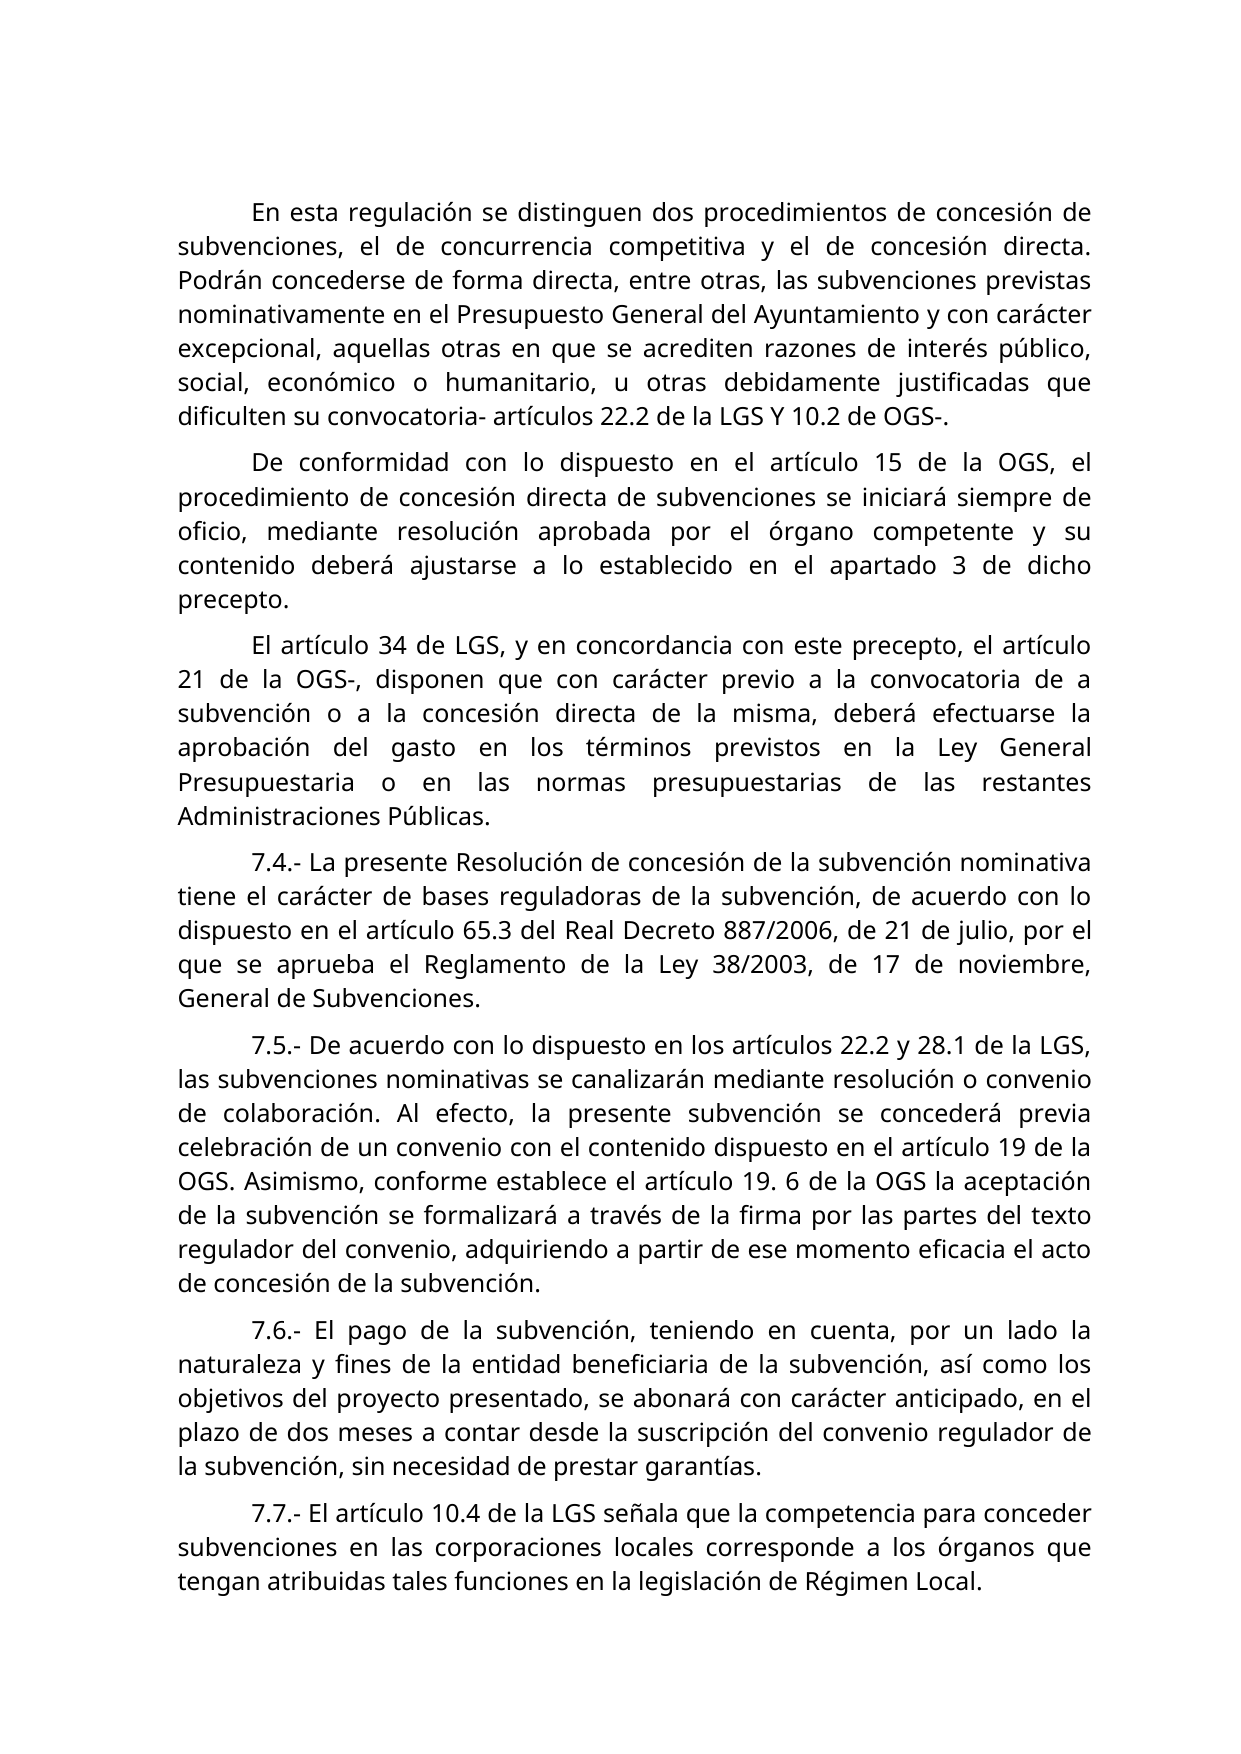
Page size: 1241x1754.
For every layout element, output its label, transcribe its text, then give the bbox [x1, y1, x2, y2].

text 7.7.- El artículo 10.4 de la LGS señala que la competencia para conceder subvenciones en las corporaciones locales corresponde a los órganos que tengan atribuidas tales funciones en la legislación de Régimen Local. [177, 1495, 1093, 1598]
text En esta regulación se distinguen dos procedimientos de concesión de subvenciones, el de concurrencia competitiva y el de concesión directa. Podrán concederse de forma directa, entre otras, las subvenciones previstas nominativamente en el Presupuesto General del Ayuntamiento y con carácter excepcional, aquellas otras en que se acrediten razones de interés público, social, económico o humanitario, u otras debidamente justificadas que dificulten su convocatoria- artículos 22.2 de la LGS Y 10.2 de OGS-. [177, 194, 1093, 433]
text 7.6.- El pago de la subvención, teniendo en cuenta, por un lado la naturaleza y fines de la entidad beneficiaria de la subvención, así como los objetivos del proyecto presentado, se abonará con carácter anticipado, en el plazo de dos meses a contar desde la suscripción del convenio regulador de la subvención, sin necesidad de prestar garantías. [177, 1313, 1093, 1483]
text 7.4.- La presente Resolución de concesión de la subvención nominativa tiene el carácter de bases reguladoras de la subvención, de acuerdo con lo dispuesto en el artículo 65.3 del Real Decreto 887/2006, de 21 de julio, por el que se aprueba el Reglamento de la Ley 38/2003, de 17 de noviembre, General de Subvenciones. [177, 845, 1093, 1015]
text 7.5.- De acuerdo con lo dispuesto en los artículos 22.2 y 28.1 de la LGS, las subvenciones nominativas se canalizarán mediante resolución o convenio de colaboración. Al efecto, la presente subvención se concederá previa celebración de un convenio con el contenido dispuesto en el artículo 19 de la OGS. Asimismo, conforme establece el artículo 19. 6 de la OGS la aceptación de la subvención se formalizará a través de la firma por las partes del texto regulador del convenio, adquiriendo a partir de ese momento eficacia el acto de concesión de la subvención. [177, 1028, 1093, 1300]
text El artículo 34 de LGS, y en concordancia con este precepto, el artículo 21 de la OGS-, disponen que con carácter previo a la convocatoria de a subvención o a la concesión directa de la misma, deberá efectuarse la aprobación del gasto en los términos previstos en la Ley General Presupuestaria o en las normas presupuestarias de las restantes Administraciones Públicas. [177, 628, 1093, 832]
text De conformidad con lo dispuesto en el artículo 15 de la OGS, el procedimiento de concesión directa de subvenciones se iniciará siempre de oficio, mediante resolución aprobada por el órgano competente y su contenido deberá ajustarse a lo establecido en el apartado 3 de dicho precepto. [177, 445, 1093, 615]
